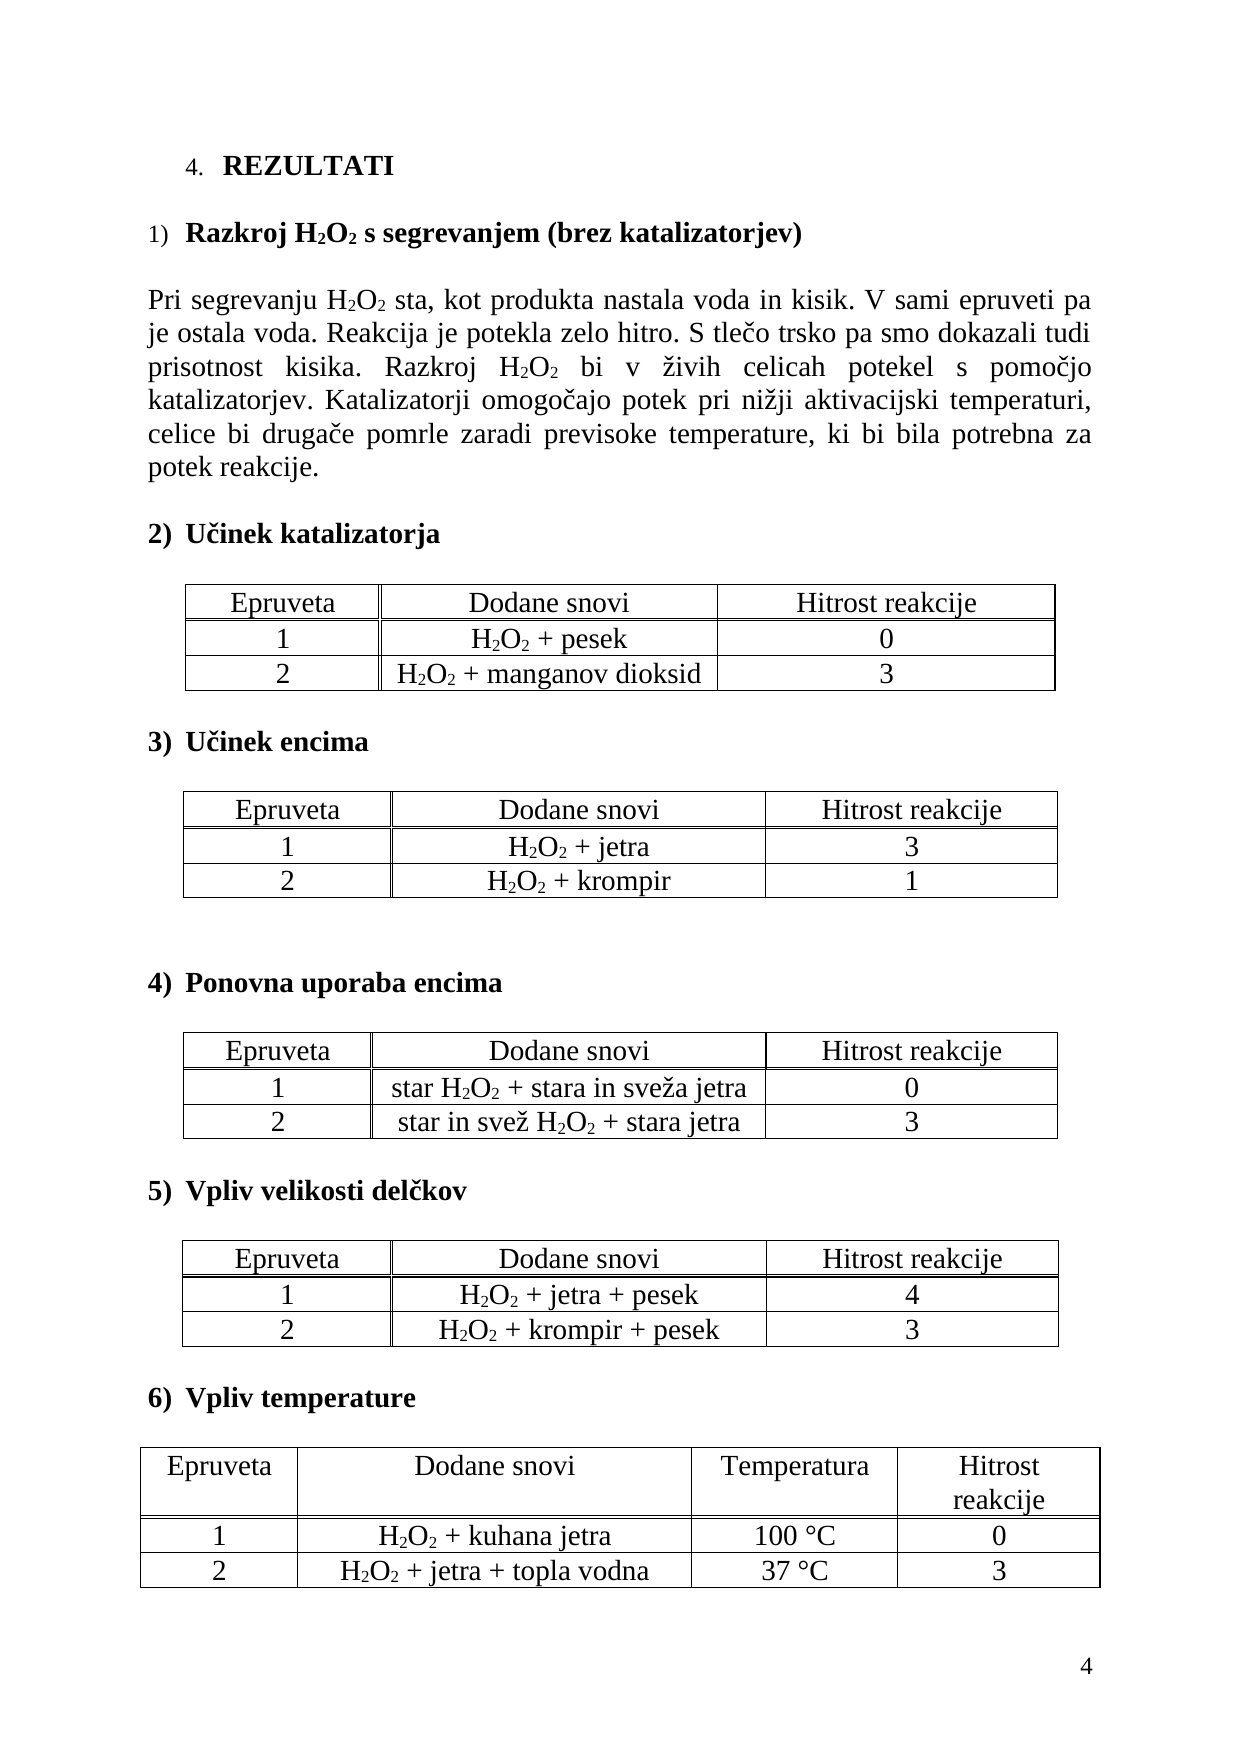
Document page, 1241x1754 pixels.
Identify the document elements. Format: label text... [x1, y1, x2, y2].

table_header Epruveta [184, 792, 390, 826]
table_cell star H2O2 + stara in sveža jetra [373, 1070, 765, 1103]
table_cell 37 °C [692, 1553, 897, 1587]
table_cell 2 [184, 1105, 370, 1138]
table_header Epruveta [184, 1033, 370, 1067]
table_cell 1 [184, 829, 390, 862]
table_cell 1 [186, 621, 378, 655]
table_cell 1 [766, 864, 1057, 897]
list Razkroj H2O2 s segrevanjem (brez katalizatorjev) [148, 215, 1093, 248]
table_cell H2O2 + pesek [382, 621, 717, 655]
list REZULTATI [185, 148, 1093, 181]
table_cell 2 [183, 1312, 390, 1346]
table_header Hitrost reakcije [767, 1033, 1057, 1067]
table_header Dodane snovi [393, 792, 765, 826]
table_cell 1 [183, 1278, 390, 1311]
table_cell 3 [898, 1553, 1099, 1587]
table_cell 0 [898, 1519, 1099, 1552]
table_cell star in svež H2O2 + stara jetra [373, 1105, 765, 1138]
table_cell H2O2 + kuhana jetra [298, 1519, 691, 1552]
table_cell 3 [718, 656, 1054, 689]
list Učinek encima [148, 724, 1093, 758]
text Pri segrevanju H2O2 sta, kot produkta nastala voda in kisik. V sami epruveti pa je ostala voda. Reakcija je potekla zelo hitro. S tlečo trsko pa smo dokazali tudi prisotnost kisika. Razkroj H2O2 bi v živih celicah potekel s pomočjo katalizatorjev. Katalizatorji omogočajo potek pri nižji aktivacijski temperaturi, celice bi drugače pomrle zaradi previsoke temperature, ki bi bila potrebna za potek reakcije. [148, 282, 1093, 483]
table_cell 2 [141, 1553, 297, 1587]
list Učinek katalizatorja [148, 517, 1093, 550]
table_cell H2O2 + krompir [393, 864, 765, 897]
table_cell 2 [186, 656, 378, 689]
table_cell 2 [184, 864, 390, 897]
table_header Dodane snovi [373, 1033, 765, 1067]
table_cell 0 [718, 621, 1054, 655]
table_header Epruveta [186, 585, 378, 618]
table_cell H2O2 + krompir + pesek [393, 1312, 766, 1346]
list Ponovna uporaba encima [148, 965, 1093, 999]
table_cell H2O2 + jetra + topla vodna [298, 1553, 691, 1587]
table_header Hitrost reakcije [718, 585, 1054, 618]
table_cell 3 [766, 1105, 1057, 1138]
table_cell H2O2 + jetra [393, 829, 765, 862]
table_cell 3 [766, 829, 1057, 862]
table_header Hitrost reakcije [898, 1448, 1099, 1515]
table_cell 1 [141, 1519, 297, 1552]
table_header Temperatura [692, 1448, 897, 1515]
list Vpliv velikosti delčkov [148, 1173, 1093, 1206]
table_header Dodane snovi [382, 585, 717, 618]
table_header Dodane snovi [298, 1448, 691, 1515]
table_cell 0 [766, 1070, 1057, 1103]
list Vpliv temperature [148, 1380, 1093, 1414]
table_header Epruveta [183, 1241, 390, 1274]
table_cell 100 °C [692, 1519, 897, 1552]
table_header Hitrost reakcije [767, 1241, 1058, 1274]
table_header Dodane snovi [393, 1241, 766, 1274]
table_cell 4 [767, 1278, 1058, 1311]
table_cell H2O2 + jetra + pesek [393, 1278, 766, 1311]
table_cell H2O2 + manganov dioksid [382, 656, 717, 689]
table_header Hitrost reakcije [766, 792, 1057, 826]
table_cell 1 [184, 1070, 370, 1103]
table_header Epruveta [141, 1448, 297, 1515]
table_cell 3 [767, 1312, 1058, 1346]
